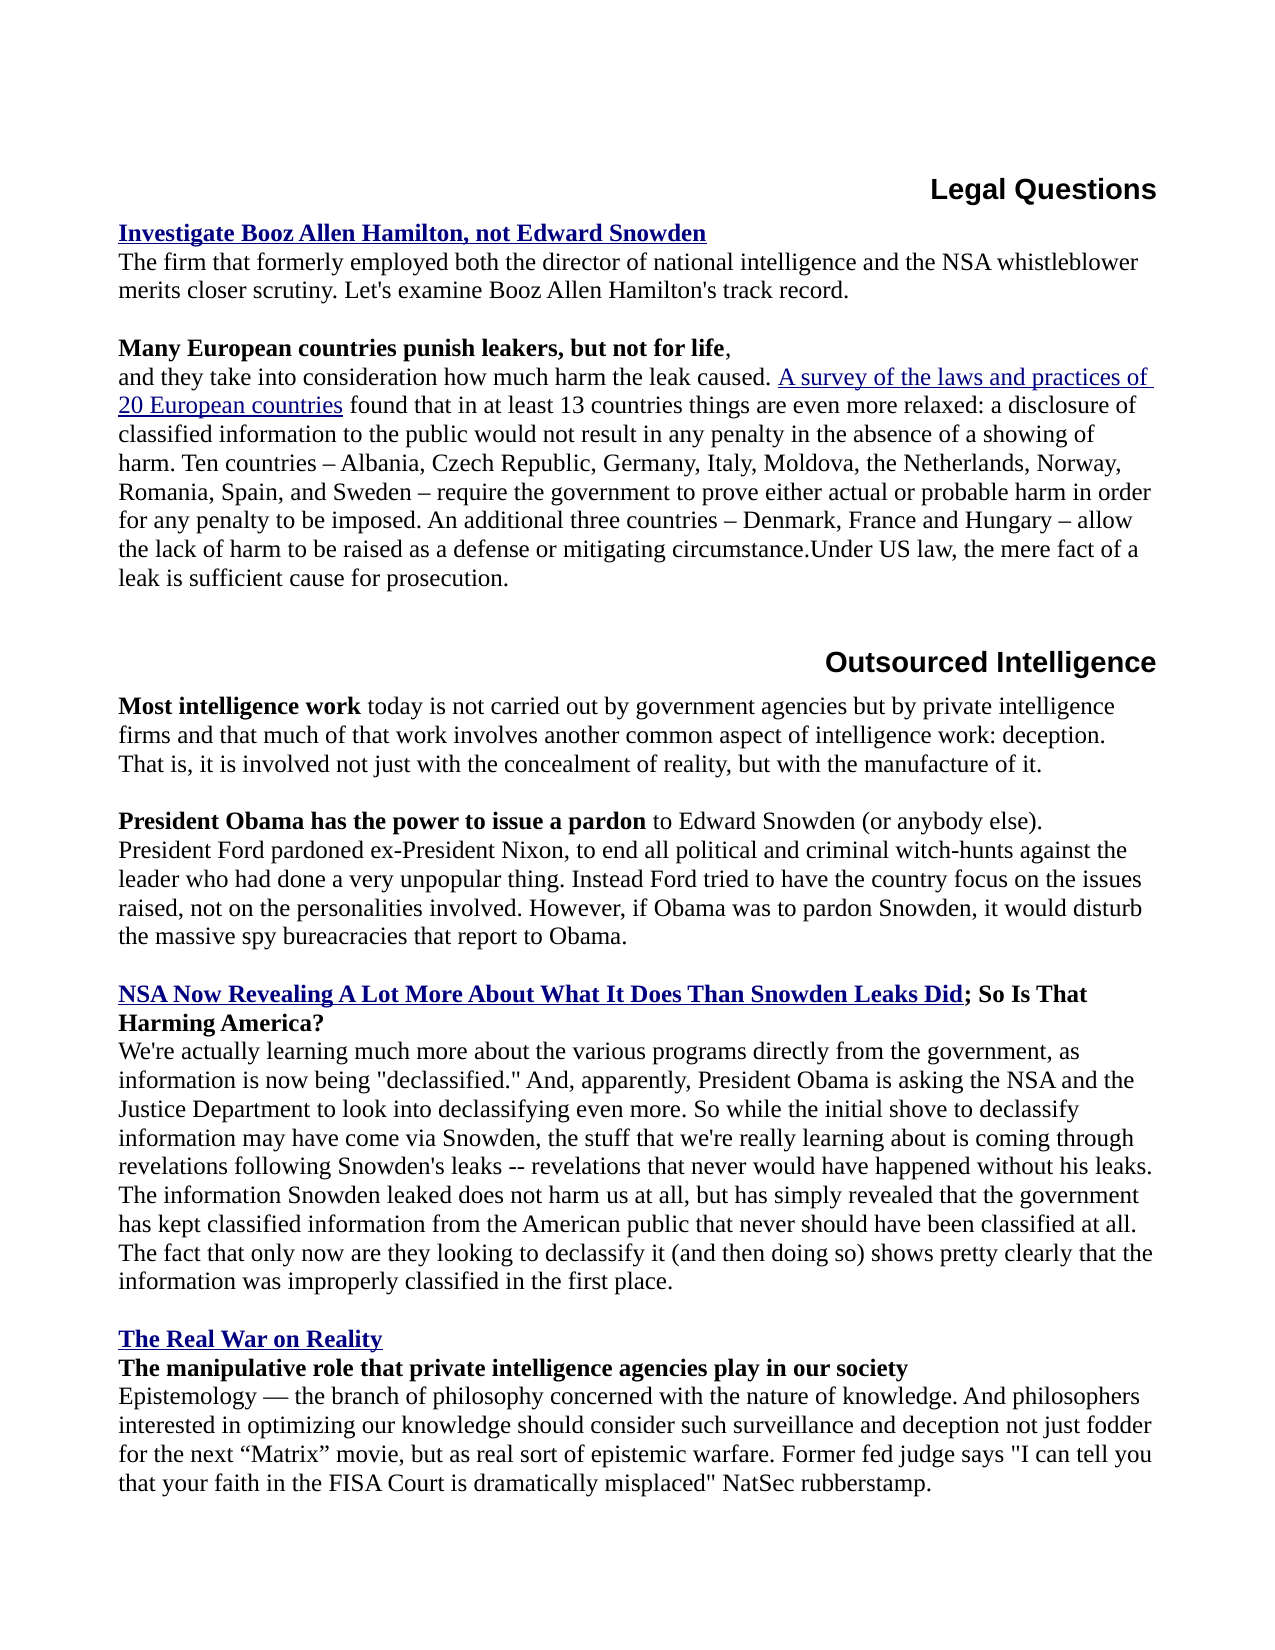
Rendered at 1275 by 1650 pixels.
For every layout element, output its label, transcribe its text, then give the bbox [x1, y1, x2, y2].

subtitle Outsourced Intelligence [118, 645, 1157, 679]
text The manipulative role that private intelligence agencies play in our society [118, 1353, 1157, 1381]
text Investigate Booz Allen Hamilton, not Edward Snowden The firm that formerly employed both the director of national intelligence and the NSA whistleblower merits closer scrutiny. Let's examine Booz Allen Hamilton's track record. [118, 218, 1157, 304]
text Most intelligence work today is not carried out by government agencies but by private intelligence firms and that much of that work involves another common aspect of intelligence work: deception. That is, it is involved not just with the concealment of reality, but with the manufacture of it. [118, 691, 1157, 778]
text NSA Now Revealing A Lot More About What It Does Than Snowden Leaks Did; So Is That Harming America? We're actually learning much more about the various programs directly from the government, as information is now being "declassified." And, apparently, President Obama is asking the NSA and the Justice Department to look into declassifying even more. So while the initial shove to declassify information may have come via Snowden, the stuff that we're really learning about is coming through revelations following Snowden's leaks -- revelations that never would have happened without his leaks. The information Snowden leaked does not harm us at all, but has simply revealed that the government has kept classified information from the American public that never should have been classified at all. The fact that only now are they looking to declassify it (and then doing so) shows pretty clearly that the information was improperly classified in the first place. [118, 979, 1157, 1295]
subtitle Legal Questions [118, 172, 1157, 205]
text Epistemology — the branch of philosophy concerned with the nature of knowledge. And philosophers interested in optimizing our knowledge should consider such surveillance and deception not just fodder for the next “Matrix” movie, but as real sort of epistemic warfare. Former fed judge says "I can tell you that your faith in the FISA Court is dramatically misplaced" NatSec rubberstamp. [118, 1381, 1157, 1496]
text Many European countries punish leakers, but not for life, and they take into consideration how much harm the leak caused. A survey of the laws and practices of 20 European countries found that in at least 13 countries things are even more relaxed: a disclosure of classified information to the public would not result in any penalty in the absence of a showing of harm. Ten countries – Albania, Czech Republic, Germany, Italy, Moldova, the Netherlands, Norway, Romania, Spain, and Sweden – require the government to prove either actual or probable harm in order for any penalty to be imposed. An additional three countries – Denmark, France and Hungary – allow the lack of harm to be raised as a defense or mitigating circumstance.Under US law, the mere fact of a leak is sufficient cause for prosecution. [118, 333, 1157, 592]
text President Obama has the power to issue a pardon to Edward Snowden (or anybody else). President Ford pardoned ex-President Nixon, to end all political and criminal witch-hunts against the leader who had done a very unpopular thing. Instead Ford tried to have the country focus on the issues raised, not on the personalities involved. However, if Obama was to pardon Snowden, it would disturb the massive spy bureacracies that report to Obama. [118, 806, 1157, 950]
text The Real War on Reality [118, 1324, 1157, 1353]
